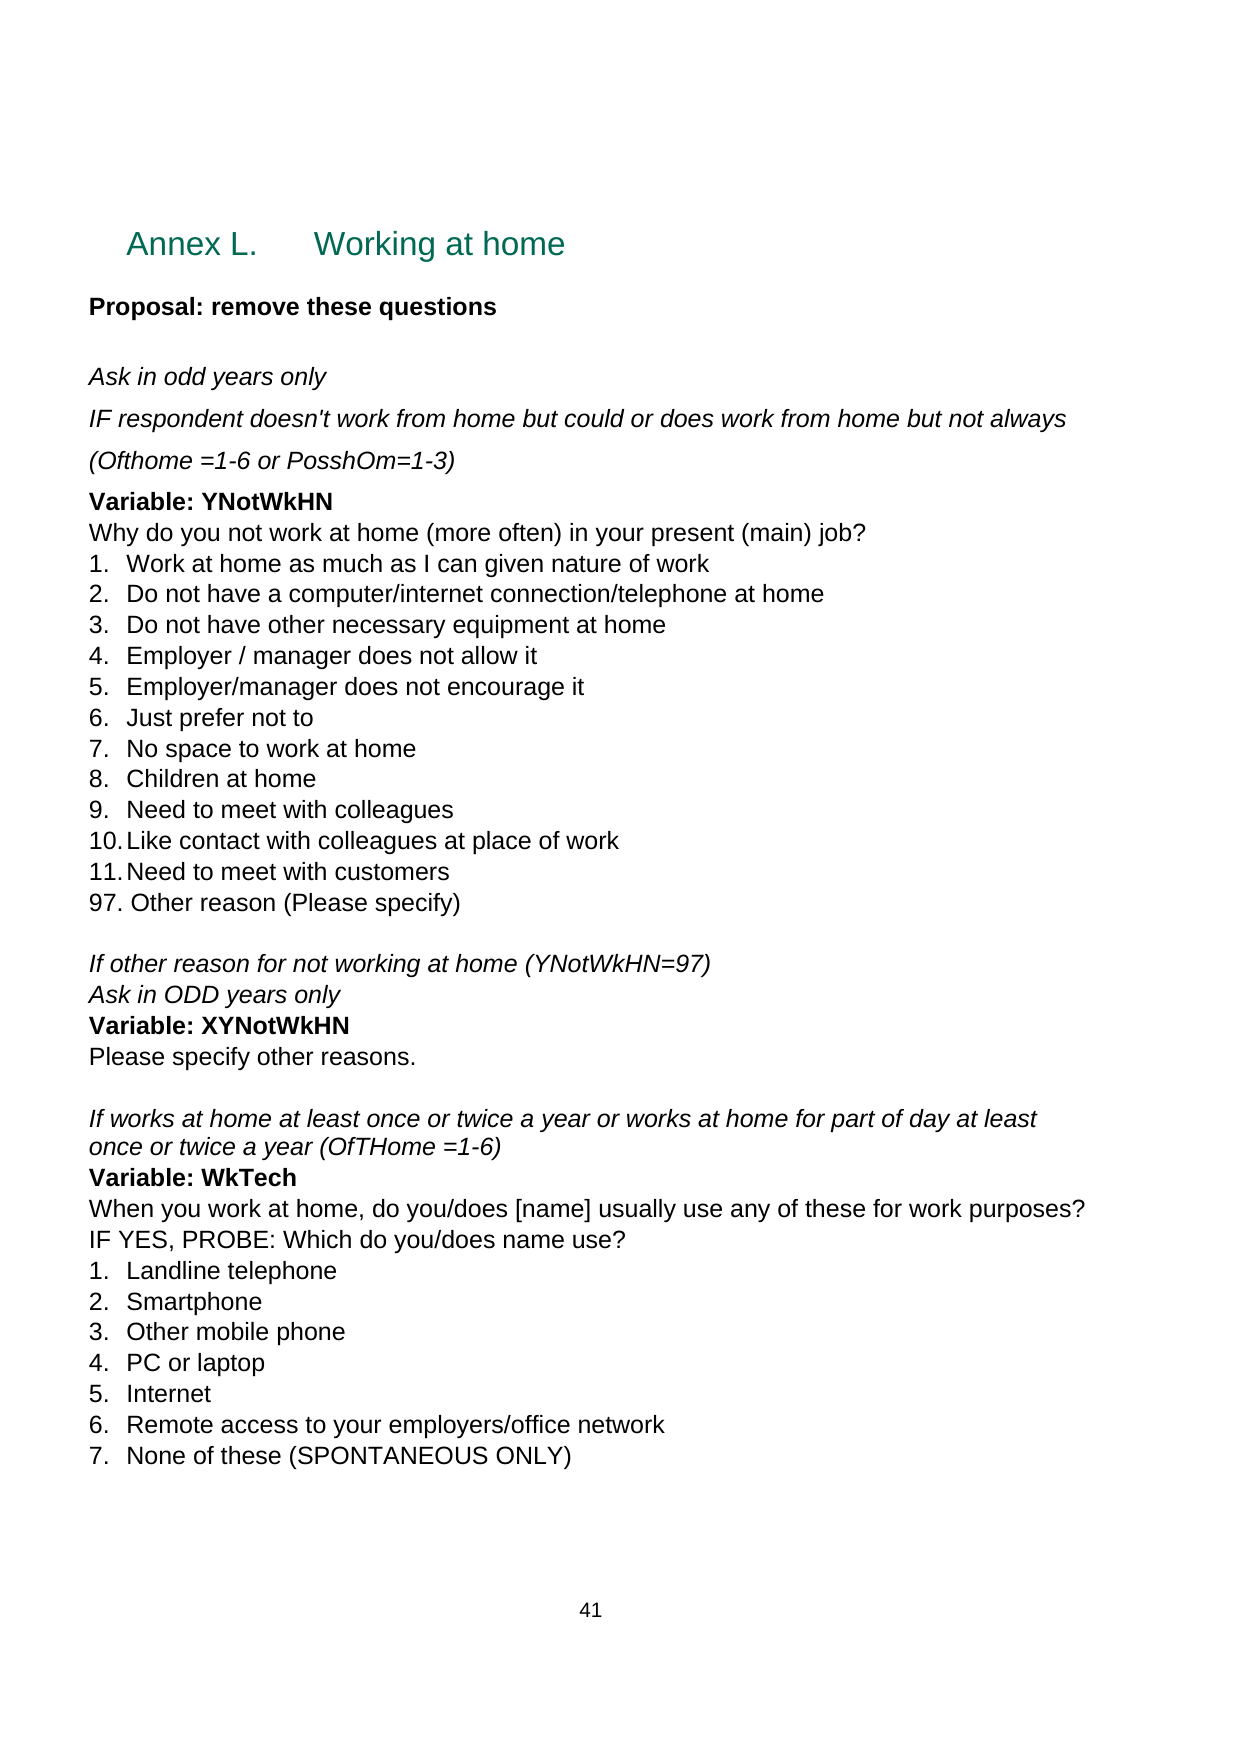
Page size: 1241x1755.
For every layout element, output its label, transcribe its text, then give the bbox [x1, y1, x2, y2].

list Do not have a computer/internet connection/telephone at home [89, 579, 1093, 608]
list Employer / manager does not allow it [89, 641, 1093, 670]
list Landline telephone [89, 1256, 1093, 1284]
text Variable: WkTech [89, 1163, 1093, 1192]
text Please specify other reasons. [89, 1042, 1093, 1071]
list PC or laptop [89, 1348, 1093, 1377]
text Variable: XYNotWkHN [89, 1011, 1093, 1040]
text 97. Other reason (Please specify) [89, 888, 1093, 916]
list Internet [89, 1379, 1093, 1408]
list Need to meet with colleagues [89, 795, 1093, 824]
list Remote access to your employers/office network [89, 1410, 1093, 1438]
list Just prefer not to [89, 703, 1093, 731]
text IF respondent doesn't work from home but could or does work from home but not always [89, 403, 1093, 433]
text When you work at home, do you/does [name] usually use any of these for work purposes? [89, 1194, 1093, 1223]
text (Ofthome =1-6 or PosshOm=1-3) [89, 445, 1093, 474]
text Proposal: remove these questions [89, 291, 1093, 320]
list Employer/manager does not encourage it [89, 672, 1093, 701]
list No space to work at home [89, 733, 1093, 762]
text If other reason for not working at home (YNotWkHN=97) [89, 949, 1093, 978]
text IF YES, PROBE: Which do you/does name use? [89, 1225, 1093, 1253]
list None of these (SPONTANEOUS ONLY) [89, 1441, 1093, 1469]
text Ask in ODD years only [89, 980, 1093, 1009]
list Smartphone [89, 1286, 1093, 1315]
text Why do you not work at home (more often) in your present (main) job? [89, 518, 1093, 546]
list Need to meet with customers [89, 857, 1093, 886]
text Ask in odd years only [89, 362, 1093, 391]
list Like contact with colleagues at place of work [89, 826, 1093, 855]
list Do not have other necessary equipment at home [89, 610, 1093, 639]
list Work at home as much as I can given nature of work [89, 548, 1093, 577]
text Variable: YNotWkHN [89, 487, 1093, 516]
text If works at home at least once or twice a year or works at home for part of day at least once or twice a year (OfTHome =1-6) [89, 1103, 1093, 1161]
list Children at home [89, 764, 1093, 793]
list Other mobile phone [89, 1317, 1093, 1346]
subtitle Working at home [126, 223, 1093, 262]
